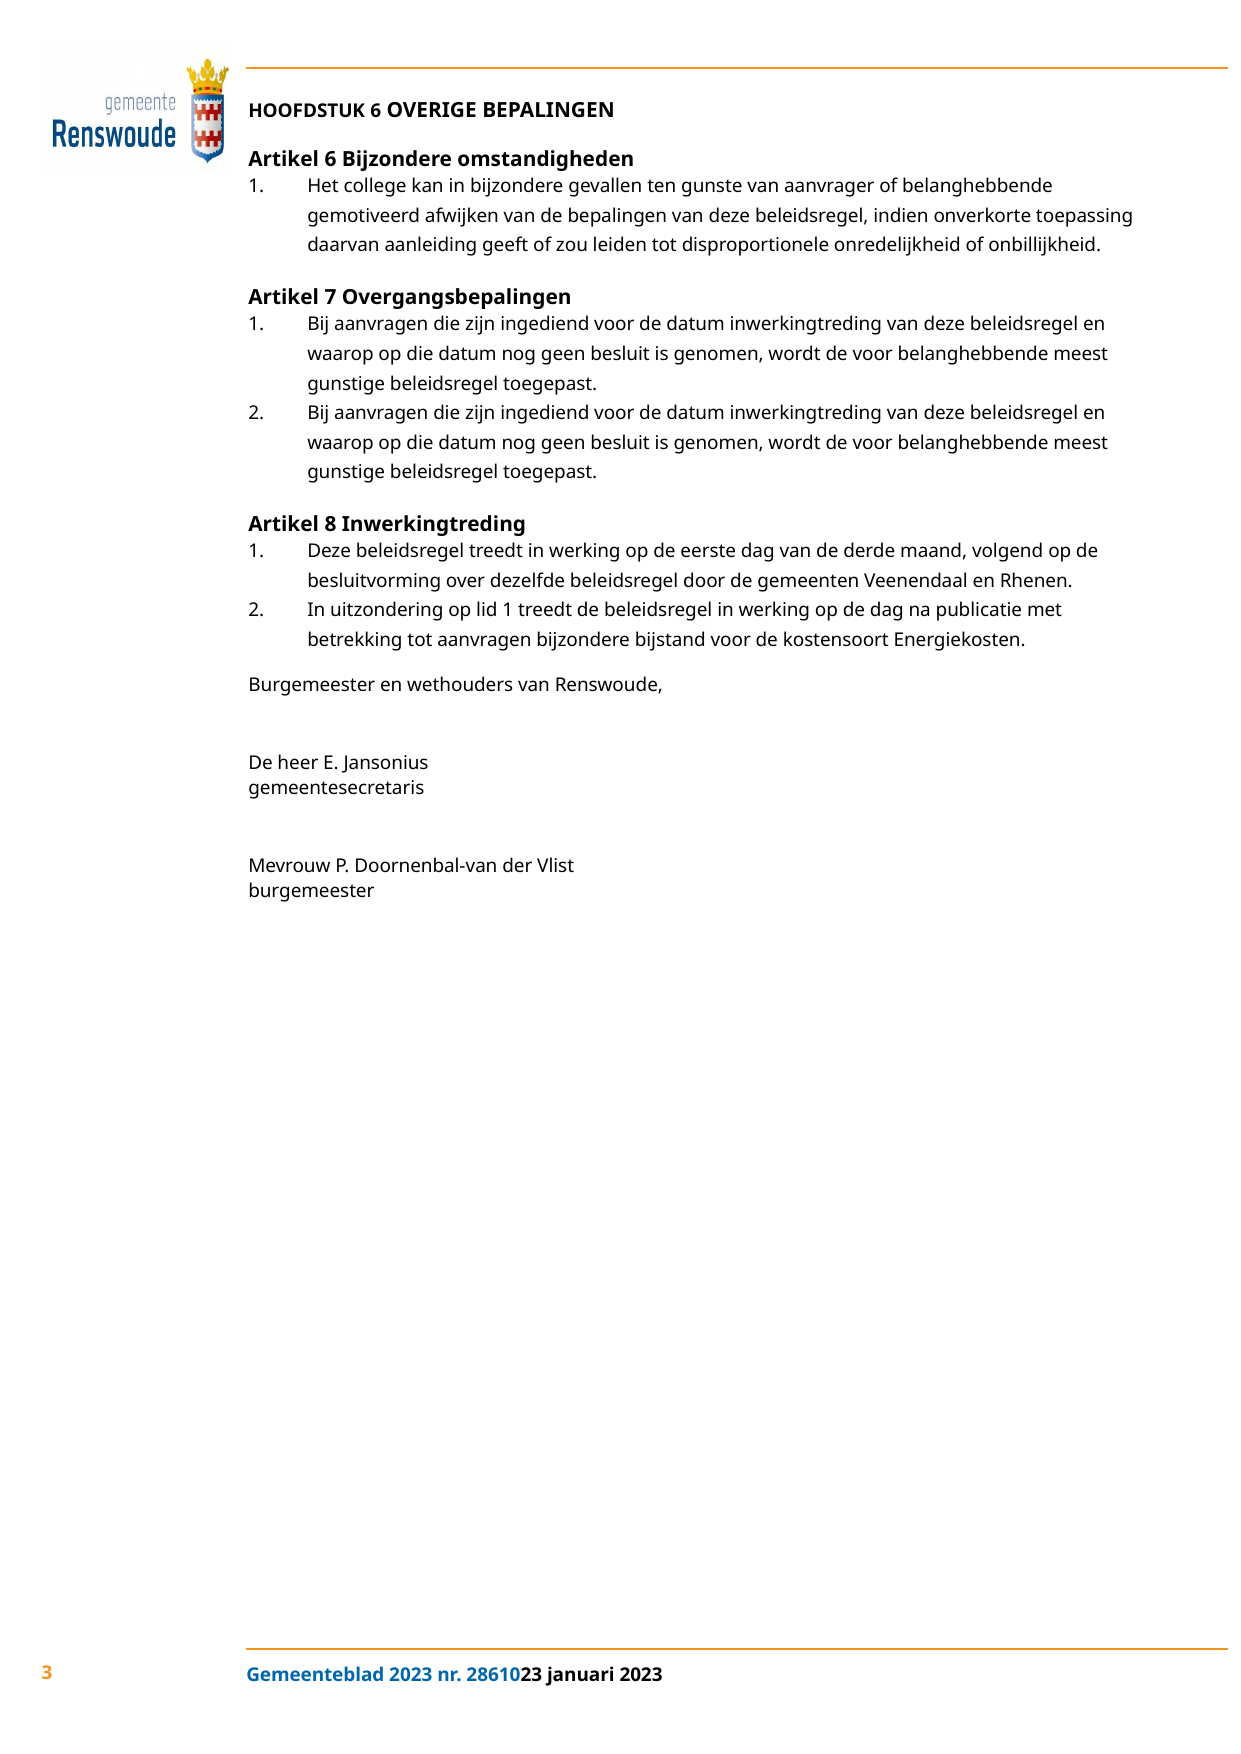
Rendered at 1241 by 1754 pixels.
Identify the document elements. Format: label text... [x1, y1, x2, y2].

picture [41, 47, 231, 172]
list In uitzondering op lid 1 treedt de beleidsregel in werking op de dag na publicatie met betrekking tot aanvragen bijzondere bijstand voor de kostensoort Energiekosten. [248, 596, 1152, 652]
text gemeentesecretaris [248, 774, 1152, 800]
list Het college kan in bijzondere gevallen ten gunste van aanvrager of belanghebbende gemotiveerd afwijken van de bepalingen van deze beleidsregel, indien onverkorte toepassing daarvan aanleiding geeft of zou leiden tot disproportionele onredelijkheid of onbillijkheid. [248, 172, 1152, 257]
text HOOFDSTUK 6 OVERIGE BEPALINGEN [248, 95, 1152, 123]
text Artikel 7 Overgangsbepalingen [248, 282, 1152, 311]
list Deze beleidsregel treedt in werking op de eerste dag van de derde maand, volgend op de besluitvorming over dezelfde beleidsregel door de gemeenten Veenendaal en Rhenen. [248, 537, 1152, 593]
text De heer E. Jansonius [248, 749, 1152, 774]
text Artikel 6 Bijzondere omstandigheden [248, 144, 1152, 172]
text burgemeester [248, 877, 1152, 903]
text Artikel 8 Inwerkingtreding [248, 509, 1152, 537]
text Mevrouw P. Doornenbal-van der Vlist [248, 852, 1152, 877]
list Bij aanvragen die zijn ingediend voor de datum inwerkingtreding van deze beleidsregel en waarop op die datum nog geen besluit is genomen, wordt de voor belanghebbende meest gunstige beleidsregel toegepast. [248, 311, 1152, 395]
text Burgemeester en wethouders van Renswoude, [248, 672, 1152, 697]
list Bij aanvragen die zijn ingediend voor de datum inwerkingtreding van deze beleidsregel en waarop op die datum nog geen besluit is genomen, wordt de voor belanghebbende meest gunstige beleidsregel toegepast. [248, 399, 1152, 484]
